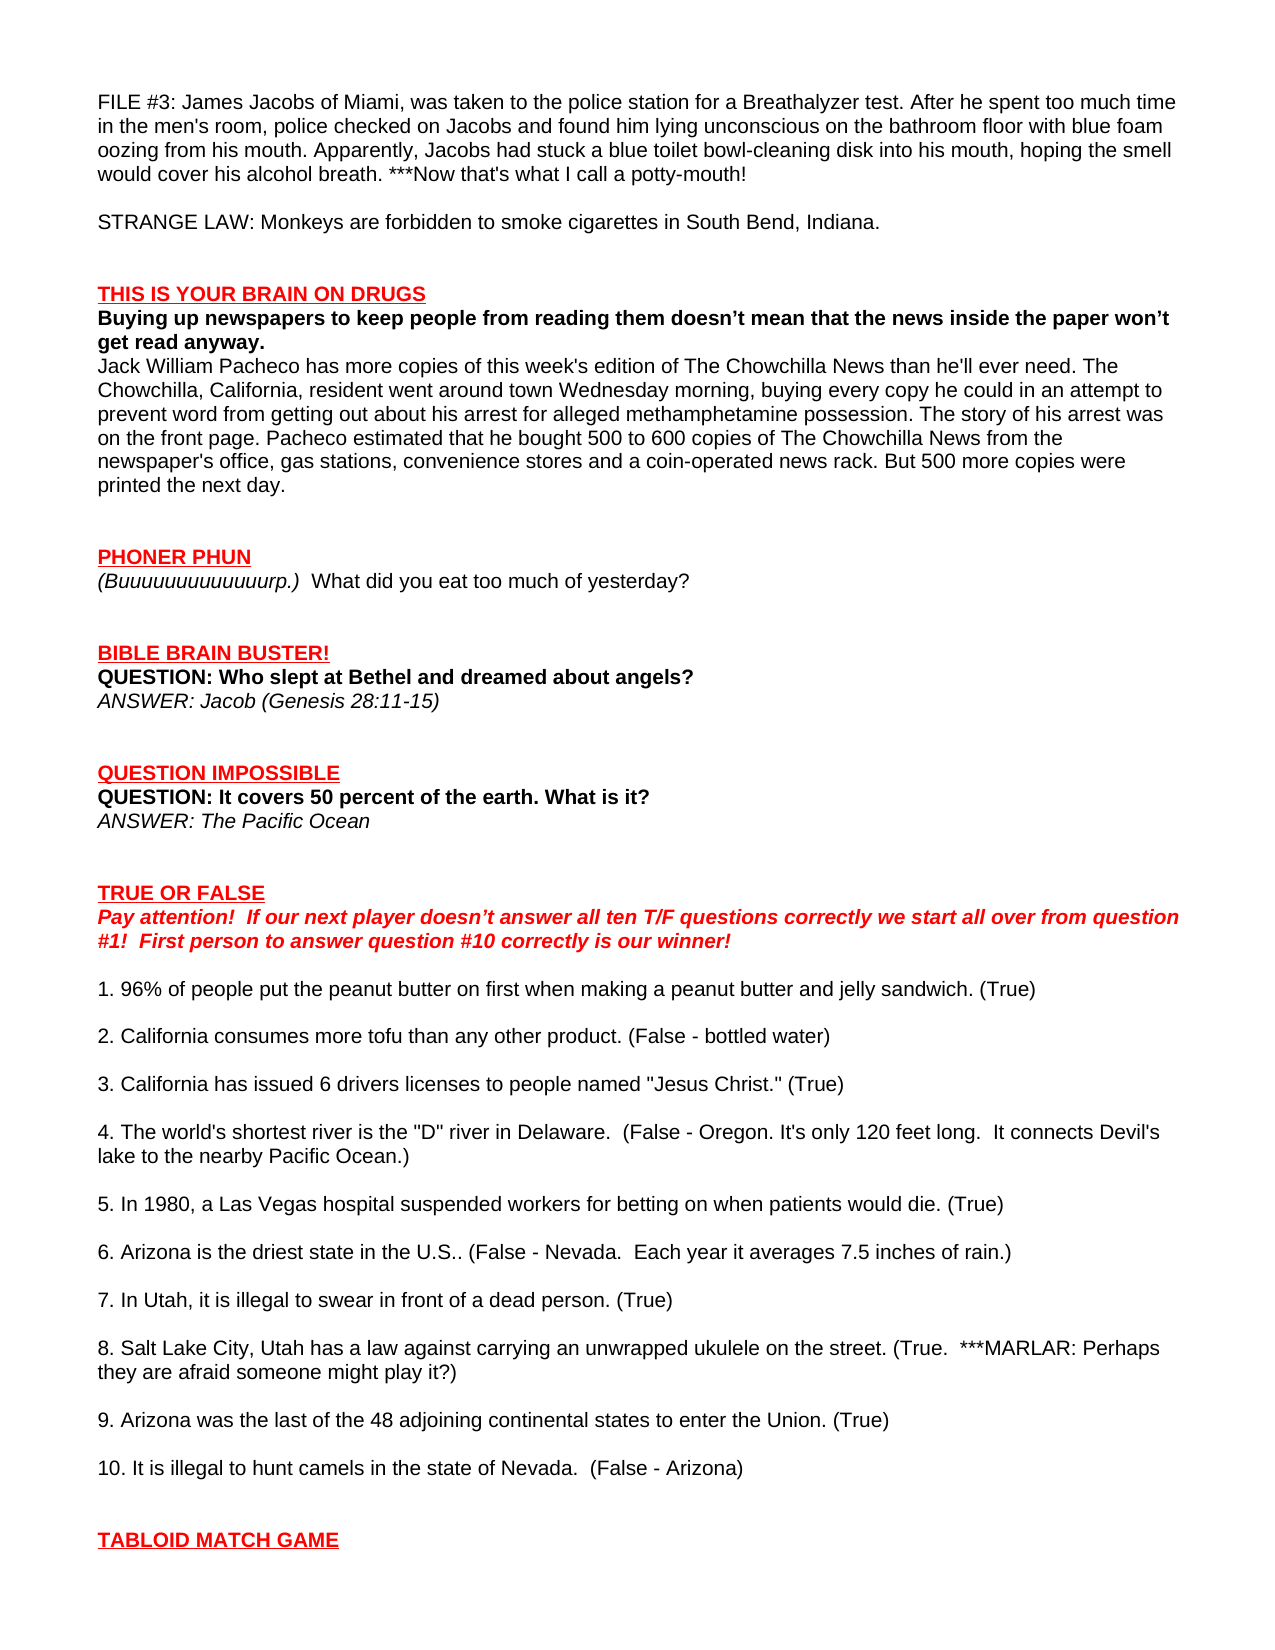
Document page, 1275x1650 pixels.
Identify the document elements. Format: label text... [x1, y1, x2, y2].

text TABLOID MATCH GAME [97, 1527, 1185, 1551]
text 1. 96% of people put the peanut butter on first when making a peanut butter and jelly sandwich. (True) [97, 976, 1185, 1000]
text 5. In 1980, a Las Vegas hospital suspended workers for betting on when patients would die. (True) [97, 1192, 1185, 1216]
text (Buuuuuuuuuuuuurp.) What did you eat too much of yesterday? [97, 569, 1185, 593]
text 10. It is illegal to hunt camels in the state of Nevada. (False - Arizona) [97, 1456, 1185, 1479]
text QUESTION IMPOSSIBLE [97, 761, 1185, 785]
text 2. California consumes more tofu than any other product. (False - bottled water) [97, 1024, 1185, 1048]
text 7. In Utah, it is illegal to swear in front of a dead person. (True) [97, 1288, 1185, 1312]
text QUESTION: Who slept at Bethel and dreamed about angels? [97, 665, 1185, 689]
text BIBLE BRAIN BUSTER! [97, 641, 1185, 665]
text 8. Salt Lake City, Utah has a law against carrying an unwrapped ukulele on the street. (True. ***MARLAR: Perhaps they are afraid someone might play it?) [97, 1336, 1185, 1384]
text 3. California has issued 6 drivers licenses to people named "Jesus Christ." (True) [97, 1072, 1185, 1096]
text 4. The world's shortest river is the "D" river in Delaware. (False - Oregon. It's only 120 feet long. It connects Devil's lake to the nearby Pacific Ocean.) [97, 1120, 1185, 1168]
text Pay attention! If our next player doesn’t answer all ten T/F questions correctly we start all over from question #1! First person to answer question #10 correctly is our winner! [97, 904, 1185, 952]
text 6. Arizona is the driest state in the U.S.. (False - Nevada. Each year it averages 7.5 inches of rain.) [97, 1240, 1185, 1264]
text THIS IS YOUR BRAIN ON DRUGS [97, 282, 1185, 306]
text FILE #3: James Jacobs of Miami, was taken to the police station for a Breathalyzer test. After he spent too much time in the men's room, police checked on Jacobs and found him lying unconscious on the bathroom floor with blue foam oozing from his mouth. Apparently, Jacobs had stuck a blue toilet bowl-cleaning disk into his mouth, hoping the smell would cover his alcohol breath. ***Now that's what I call a potty-mouth! [97, 90, 1185, 186]
text ANSWER: Jacob (Genesis 28:11-15) [97, 689, 1185, 713]
text Jack William Pacheco has more copies of this week's edition of The Chowchilla News than he'll ever need. The Chowchilla, California, resident went around town Wednesday morning, buying every copy he could in an attempt to prevent word from getting out about his arrest for alleged methamphetamine possession. The story of his arrest was on the front page. Pacheco estimated that he bought 500 to 600 copies of The Chowchilla News from the newspaper's office, gas stations, convenience stores and a coin-operated news rack. But 500 more copies were printed the next day. [97, 353, 1185, 497]
text STRANGE LAW: Monkeys are forbidden to smoke cigarettes in South Bend, Indiana. [97, 210, 1185, 234]
text 9. Arizona was the last of the 48 adjoining continental states to enter the Union. (True) [97, 1408, 1185, 1432]
text PHONER PHUN [97, 545, 1185, 569]
text TRUE OR FALSE [97, 881, 1185, 904]
text Buying up newspapers to keep people from reading them doesn’t mean that the news inside the paper won’t get read anyway. [97, 306, 1185, 353]
text QUESTION: It covers 50 percent of the earth. What is it? [97, 785, 1185, 809]
text ANSWER: The Pacific Ocean [97, 809, 1185, 833]
